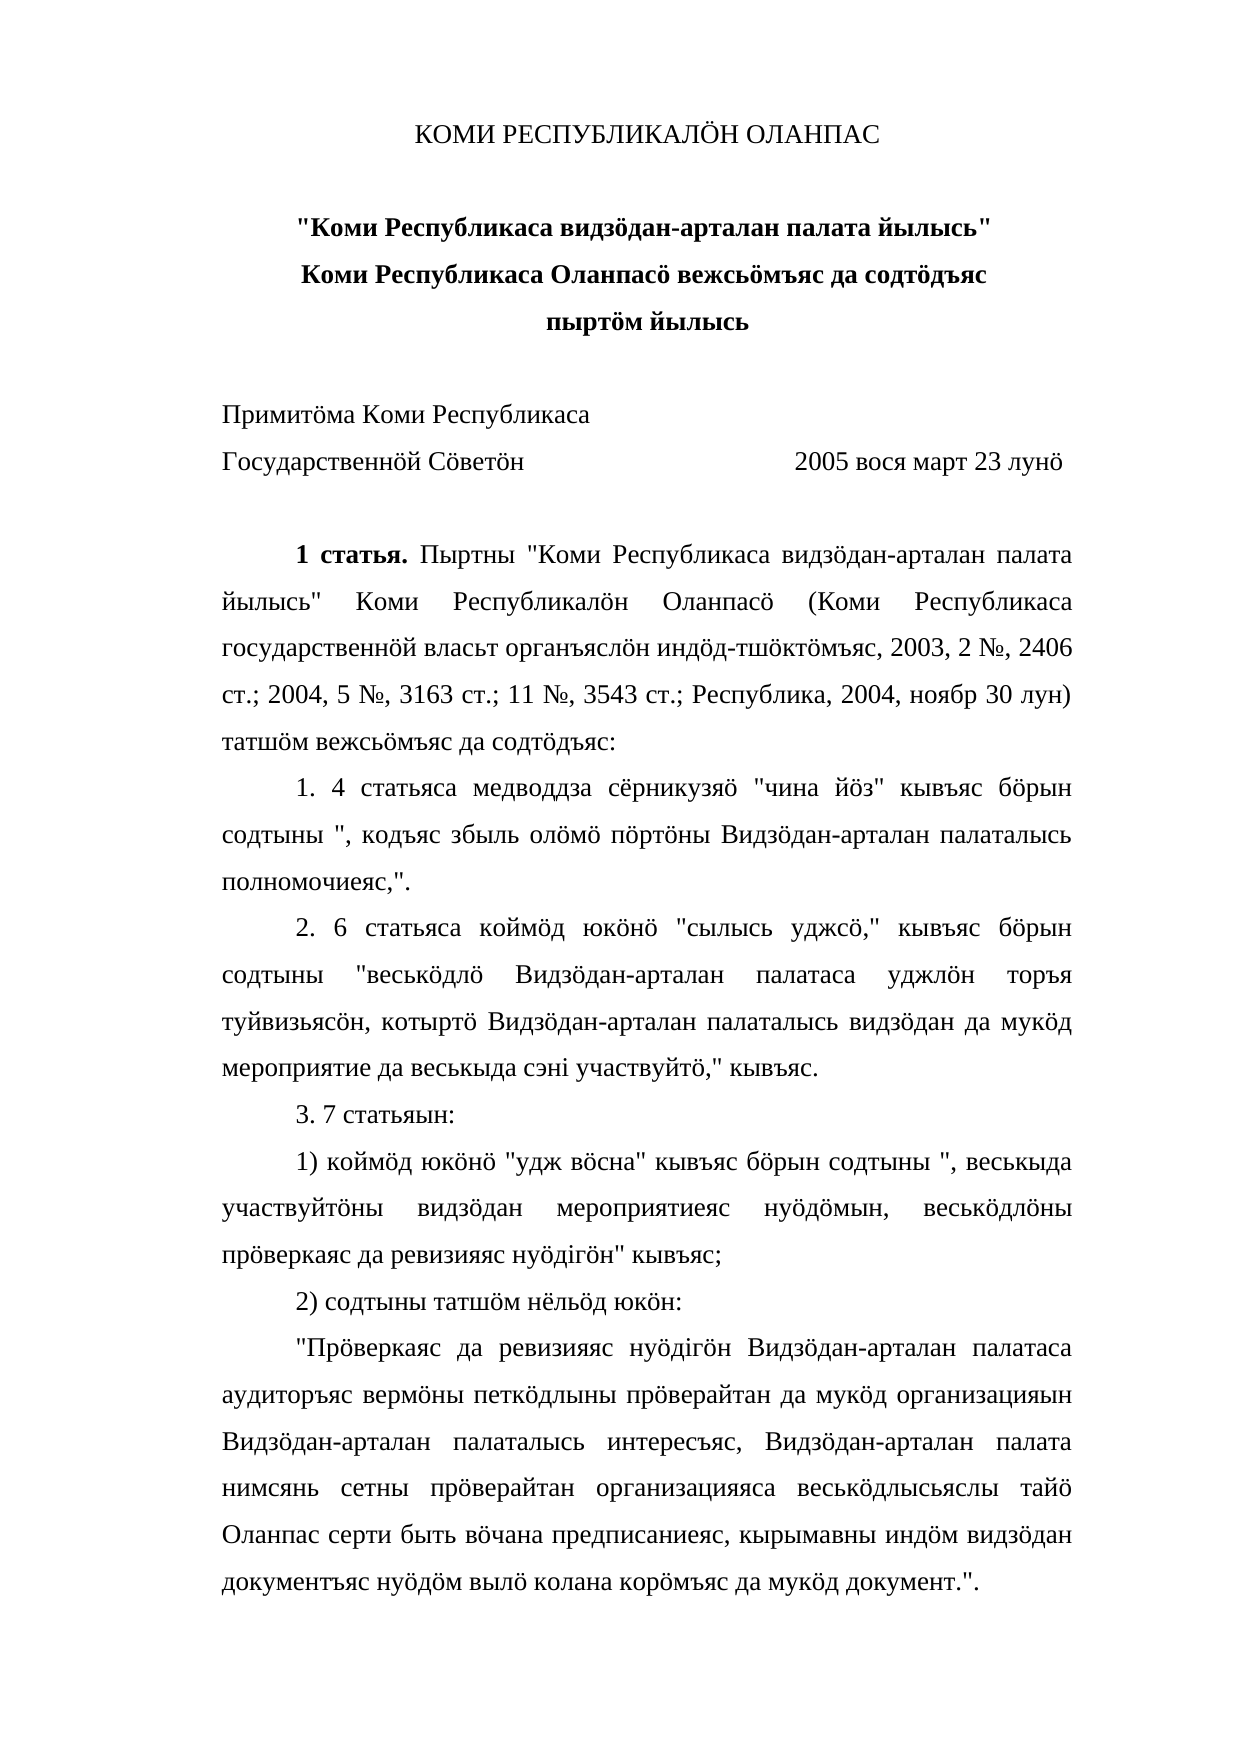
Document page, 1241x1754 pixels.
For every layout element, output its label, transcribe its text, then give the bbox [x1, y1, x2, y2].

text Коми Республикаса Оланпасö вежсьöмъяс да содтöдъяс [222, 258, 1073, 289]
text КОМИ РЕСПУБЛИКАЛÖН ОЛАНПАС [222, 118, 1073, 149]
text 2. 6 статьяса коймöд юкöнö "сылысь уджсö," кывъяс бöрын содтыны "веськöдлö Видзöдан-арталан палатаса уджлöн торъя туйвизьясöн, котыртö Видзöдан-арталан палаталысь видзöдан да мукöд мероприятие да веськыда сэнi участвуйтö," кывъяс. [222, 911, 1073, 1083]
text "Прöверкаяс да ревизияяс нуöдiгöн Видзöдан-арталан палатаса аудиторъяс вермöны петкöдлыны прöверайтан да мукöд организацияын Видзöдан-арталан палаталысь интересъяс, Видзöдан-арталан палата нимсянь сетны прöверайтан организацияяса веськöдлысьяслы тайö Оланпас серти быть вöчана предписаниеяс, кырымавны индöм видзöдан документъяс нуöдöм вылö колана корöмъяс да мукöд документ.". [222, 1331, 1073, 1596]
text "Коми Республикаса видзöдан-арталан палата йылысь" [222, 211, 1073, 243]
text 2) содтыны татшöм нёльöд юкöн: [222, 1285, 1073, 1316]
text 3. 7 статьяын: [222, 1098, 1073, 1129]
text 1) коймöд юкöнö "удж вöсна" кывъяс бöрын содтыны ", веськыда участвуйтöны видзöдан мероприятиеяс нуöдöмын, веськöдлöны прöверкаяс да ревизияяс нуöдiгöн" кывъяс; [222, 1145, 1073, 1269]
text Примитöма Коми Республикаса [222, 398, 1073, 429]
text 1. 4 статьяса медводдза сёрникузяö "чина йöз" кывъяс бöрын содтыны ", кодъяс збыль олöмö пöртöны Видзöдан-арталан палаталысь полномочиеяс,". [222, 771, 1073, 896]
text 1 статья. Пыртны "Коми Республикаса видзöдан-арталан палата йылысь" Коми Республикалöн Оланпасö (Коми Республикаса государственнöй власьт органъяслöн индöд-тшöктöмъяс, 2003, 2 №, 2406 ст.; 2004, 5 №, 3163 ст.; 11 №, 3543 ст.; Республика, 2004, ноябр 30 лун) татшöм вежсьöмъяс да содтöдъяс: [222, 538, 1073, 756]
text Государственнöй Сöветöн 2005 вося март 23 лунö [222, 445, 1073, 476]
text пыртöм йылысь [222, 305, 1073, 336]
